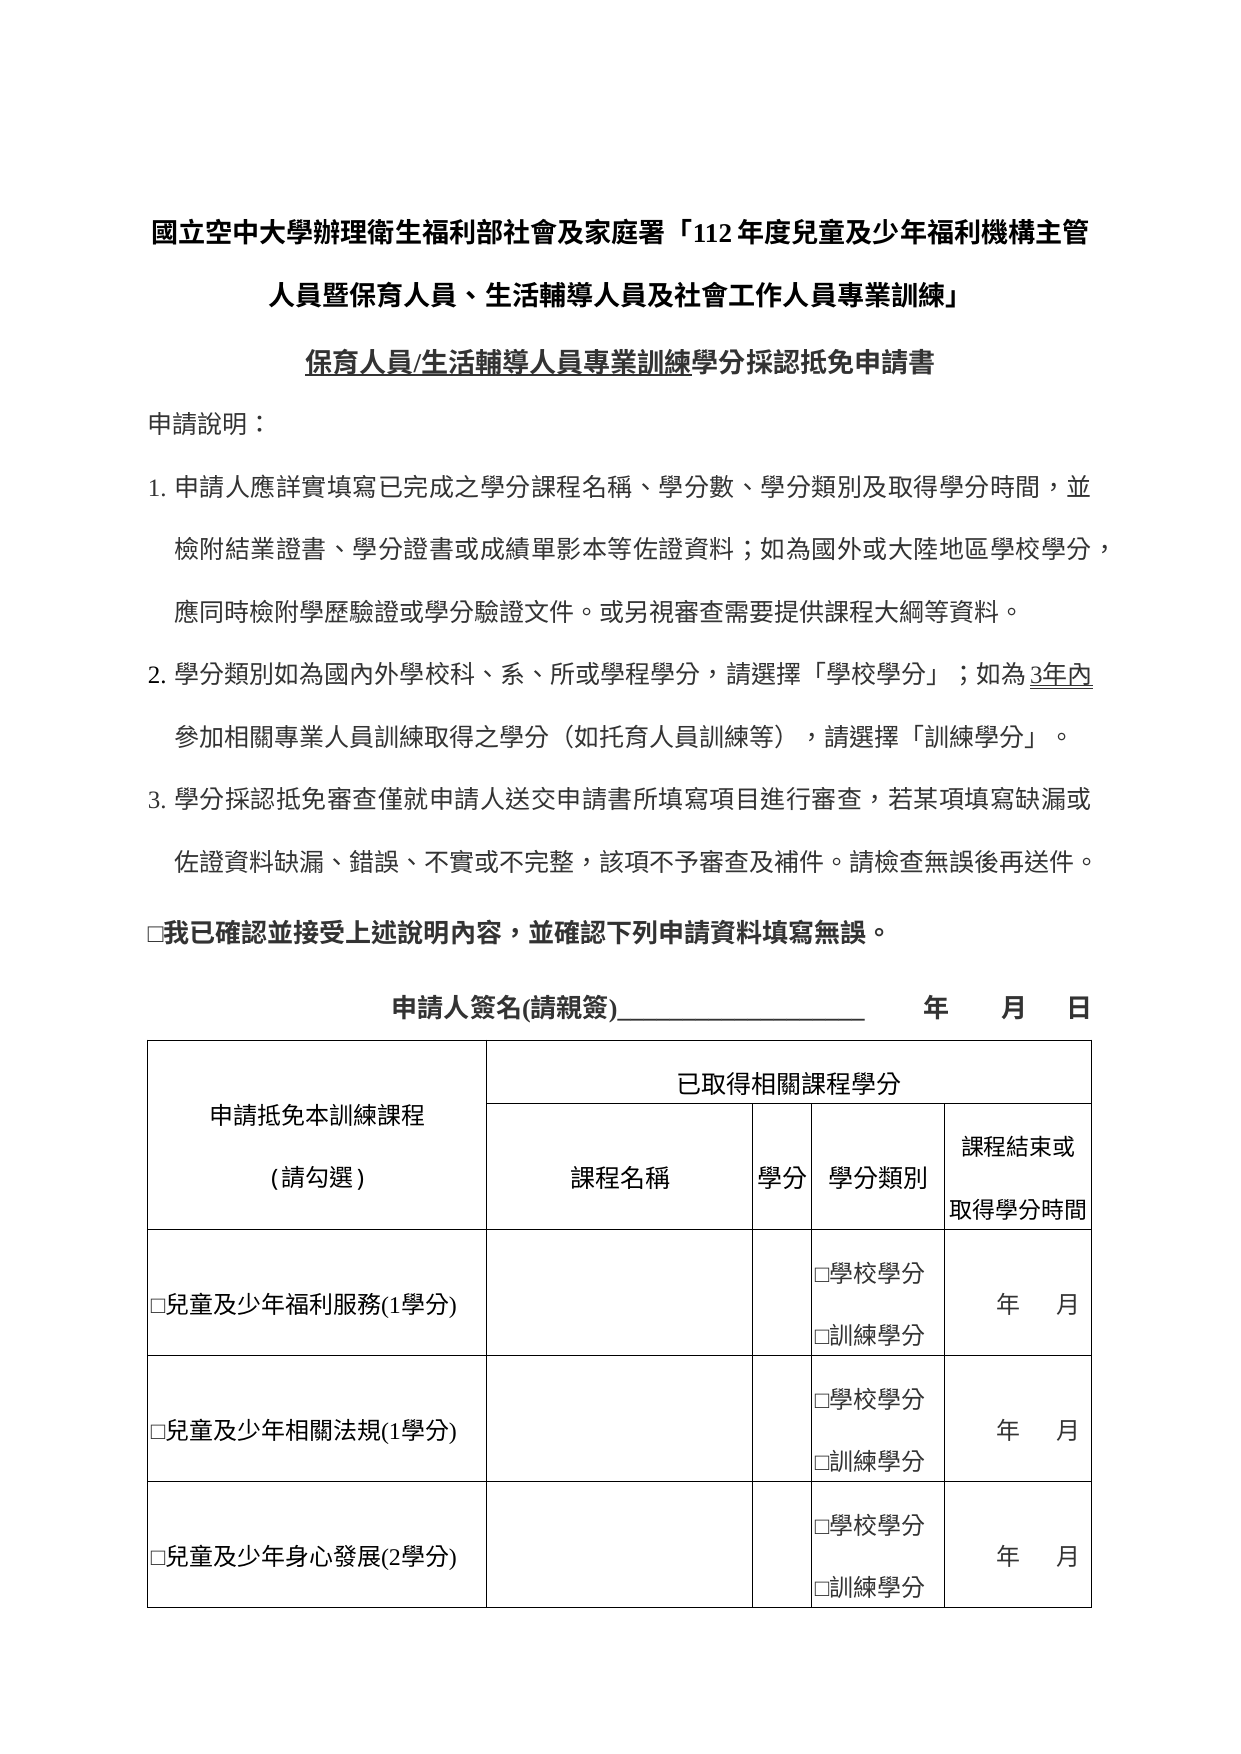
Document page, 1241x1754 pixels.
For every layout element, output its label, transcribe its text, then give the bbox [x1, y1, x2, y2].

table_header 申請抵免本訓練課程 (請勾選) [148, 1041, 486, 1229]
list 學分採認抵免審查僅就申請人送交申請書所填寫項目進行審查，若某項填寫缺漏或佐證資料缺漏、錯誤、不實或不完整，該項不予審查及補件。請檢查無誤後再送件。 [148, 756, 1093, 881]
text 申請人簽名(請親簽)___________________ 年 月 日 [148, 964, 1092, 1027]
table_cell 年 月 [945, 1230, 1091, 1355]
table_header 已取得相關課程學分 [487, 1041, 1091, 1103]
table_cell 學分類別 [812, 1104, 944, 1229]
text 申請說明： [148, 381, 1093, 444]
table_cell [753, 1482, 811, 1607]
table_cell □兒童及少年相關法規(1學分) [148, 1356, 486, 1481]
table_cell 課程結束或 取得學分時間 [945, 1104, 1091, 1229]
table_cell 年 月 [945, 1482, 1091, 1607]
table_cell 課程名稱 [487, 1104, 752, 1229]
table_cell □學校學分 □訓練學分 [812, 1482, 944, 1607]
table_cell [753, 1230, 811, 1355]
table_cell [487, 1356, 752, 1481]
text 保育人員/生活輔導人員專業訓練學分採認抵免申請書 [148, 319, 1092, 381]
table_cell □兒童及少年福利服務(1學分) [148, 1230, 486, 1355]
list 申請人應詳實填寫已完成之學分課程名稱、學分數、學分類別及取得學分時間，並檢附結業證書、學分證書或成績單影本等佐證資料；如為國外或大陸地區學校學分，應同時檢附學歷驗證或學分驗證文件。或另視審查需要提供課程大綱等資料。 [148, 444, 1093, 631]
text 國立空中大學辦理衛生福利部社會及家庭署「112年度兒童及少年福利機構主管人員暨保育人員、生活輔導人員及社會工作人員專業訓練」 [148, 189, 1092, 314]
text □我已確認並接受上述說明內容，並確認下列申請資料填寫無誤。 [148, 889, 1092, 952]
table_cell □學校學分 □訓練學分 [812, 1356, 944, 1481]
table_cell [487, 1230, 752, 1355]
table_cell □兒童及少年身心發展(2學分) [148, 1482, 486, 1607]
table_cell 年 月 [945, 1356, 1091, 1481]
table_cell □學校學分 □訓練學分 [812, 1230, 944, 1355]
table_cell [487, 1482, 752, 1607]
table_cell 學分 [753, 1104, 811, 1229]
table_cell [753, 1356, 811, 1481]
list 學分類別如為國內外學校科、系、所或學程學分，請選擇「學校學分」；如為3年內參加相關專業人員訓練取得之學分（如托育人員訓練等），請選擇「訓練學分」。 [148, 631, 1093, 756]
